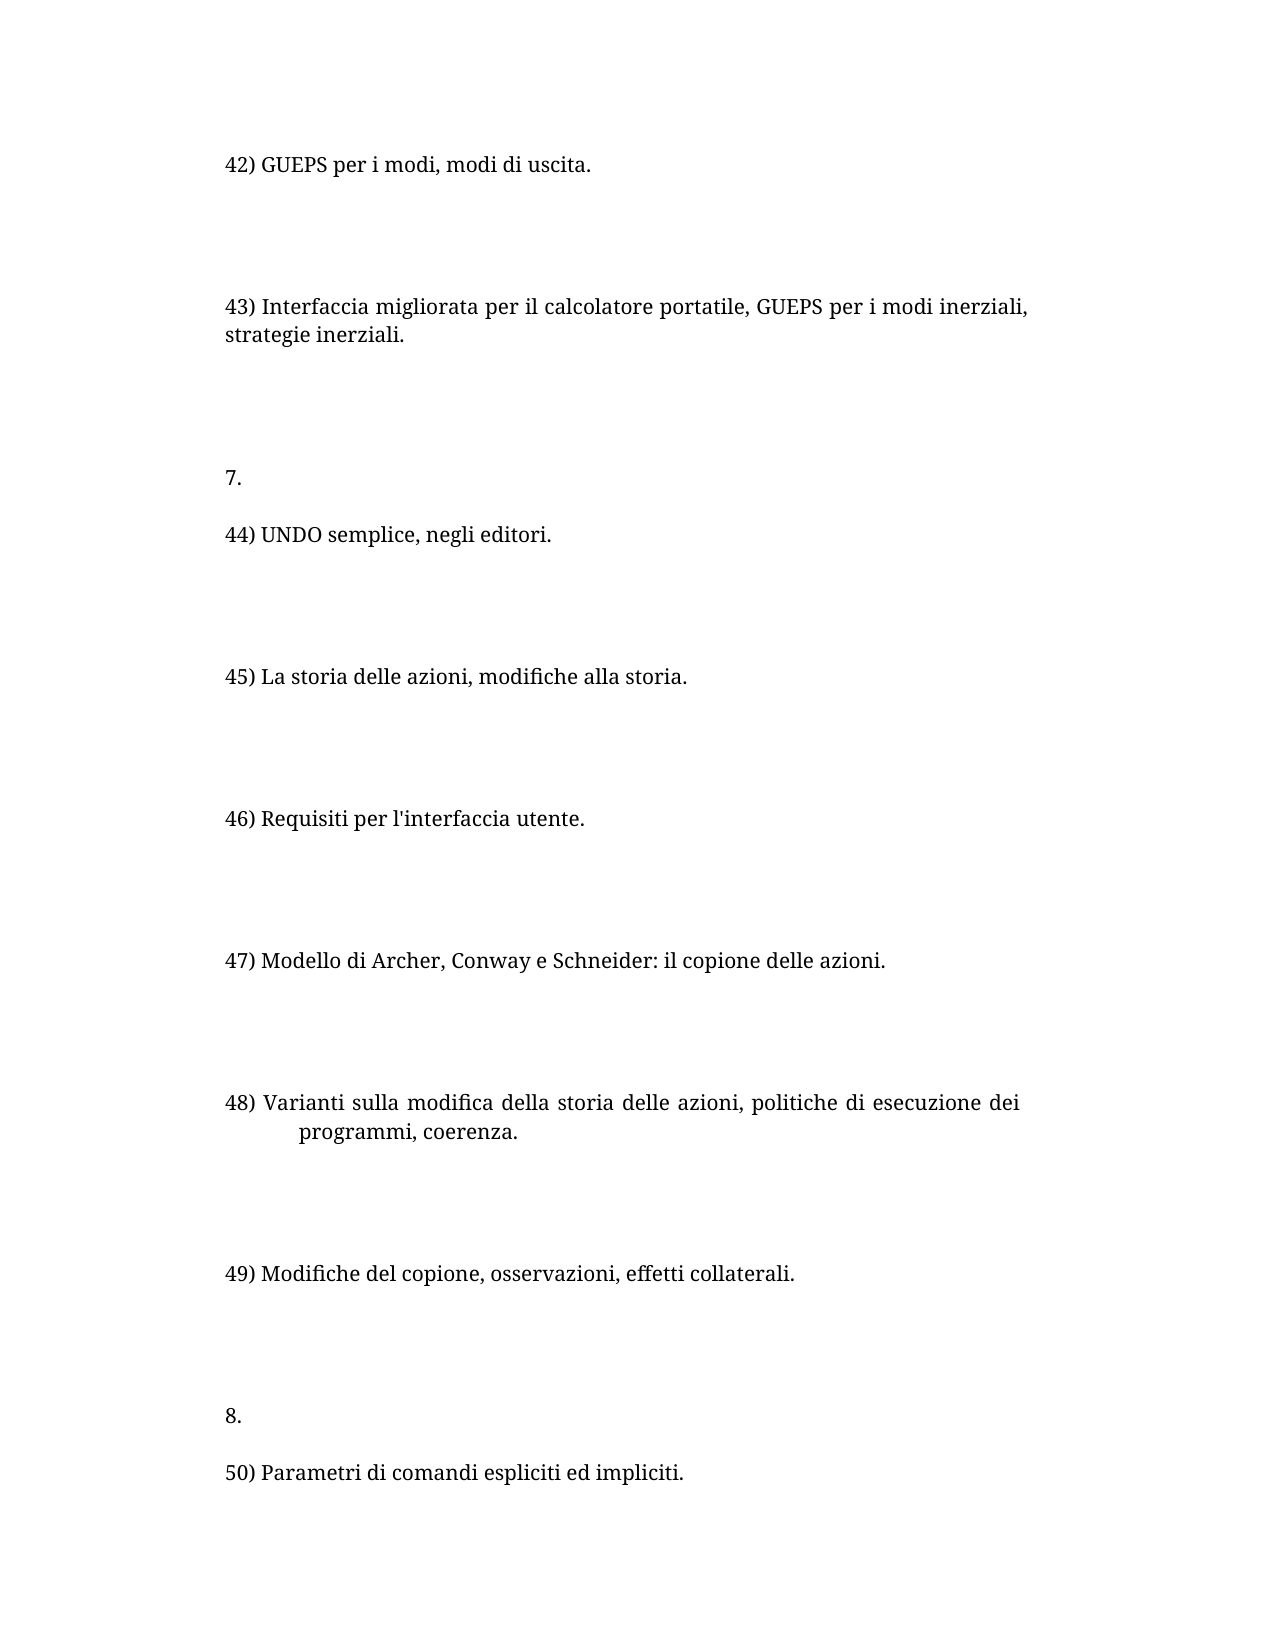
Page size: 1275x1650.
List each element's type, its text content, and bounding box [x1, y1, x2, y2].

text 7. [225, 463, 1028, 491]
text 49) Modifiche del copione, osservazioni, effetti collaterali. [225, 1259, 1028, 1287]
text 48) Varianti sulla modifica della storia delle azioni, politiche di esecuzione dei programmi, coerenza. [225, 1088, 1028, 1145]
text 8. [225, 1401, 1028, 1430]
text 47) Modello di Archer, Conway e Schneider: il copione delle azioni. [225, 946, 1028, 975]
text 42) GUEPS per i modi, modi di uscita. [225, 150, 1028, 178]
text 44) UNDO semplice, negli editori. [225, 520, 1028, 548]
text 50) Parametri di comandi espliciti ed impliciti. [225, 1458, 1028, 1487]
text 43) Interfaccia migliorata per il calcolatore portatile, GUEPS per i modi inerziali, strategie inerziali. [225, 292, 1028, 349]
text 46) Requisiti per l'interfaccia utente. [225, 804, 1028, 832]
text 45) La storia delle azioni, modifiche alla storia. [225, 662, 1028, 690]
